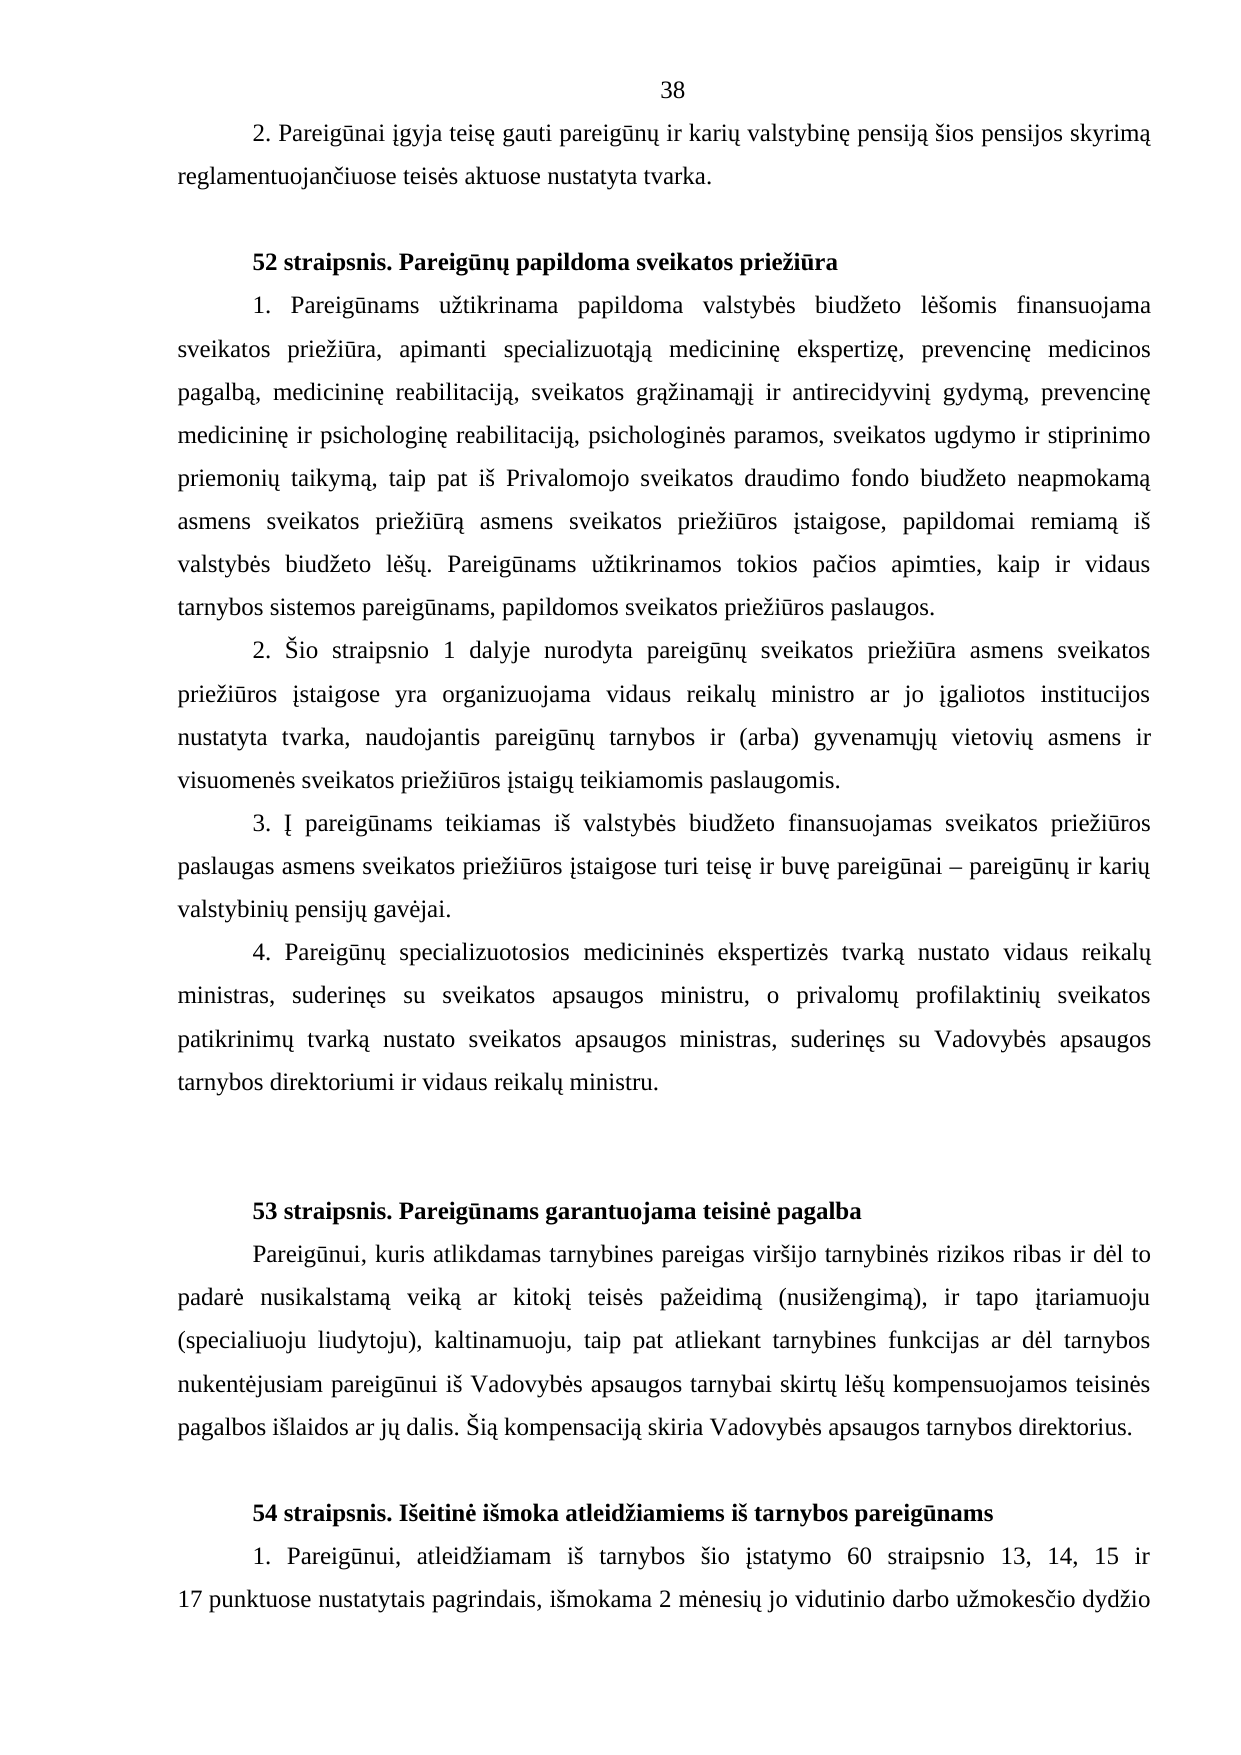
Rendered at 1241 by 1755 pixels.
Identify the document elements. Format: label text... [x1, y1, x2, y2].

text 53 straipsnis. Pareigūnams garantuojama teisinė pagalba [177, 1196, 1152, 1225]
text 3. Į pareigūnams teikiamas iš valstybės biudžeto finansuojamas sveikatos priežiūros paslaugas asmens sveikatos priežiūros įstaigose turi teisę ir buvę pareigūnai – pareigūnų ir karių valstybinių pensijų gavėjai. [177, 808, 1152, 923]
text 2. Pareigūnai įgyja teisę gauti pareigūnų ir karių valstybinę pensiją šios pensijos skyrimą reglamentuojančiuose teisės aktuose nustatyta tvarka. [177, 118, 1152, 190]
text 2. Šio straipsnio 1 dalyje nurodyta pareigūnų sveikatos priežiūra asmens sveikatos priežiūros įstaigose yra organizuojama vidaus reikalų ministro ar jo įgaliotos institucijos nustatyta tvarka, naudojantis pareigūnų tarnybos ir (arba) gyvenamųjų vietovių asmens ir visuomenės sveikatos priežiūros įstaigų teikiamomis paslaugomis. [177, 636, 1152, 794]
text 1. Pareigūnams užtikrinama papildoma valstybės biudžeto lėšomis finansuojama sveikatos priežiūra, apimanti specializuotąją medicininę ekspertizę, prevencinę medicinos pagalbą, medicininę reabilitaciją, sveikatos grąžinamąjį ir antirecidyvinį gydymą, prevencinę medicininę ir psichologinę reabilitaciją, psichologinės paramos, sveikatos ugdymo ir stiprinimo priemonių taikymą, taip pat iš Privalomojo sveikatos draudimo fondo biudžeto neapmokamą asmens sveikatos priežiūrą asmens sveikatos priežiūros įstaigose, papildomai remiamą iš valstybės biudžeto lėšų. Pareigūnams užtikrinamos tokios pačios apimties, kaip ir vidaus tarnybos sistemos pareigūnams, papildomos sveikatos priežiūros paslaugos. [177, 291, 1152, 621]
text 1. Pareigūnui, atleidžiamam iš tarnybos šio įstatymo 60 straipsnio 13, 14, 15 ir 17 punktuose nustatytais pagrindais, išmokama 2 mėnesių jo vidutinio darbo užmokesčio dydžio [177, 1541, 1152, 1613]
text 52 straipsnis. Pareigūnų papildoma sveikatos priežiūra [177, 247, 1152, 276]
text Pareigūnui, kuris atlikdamas tarnybines pareigas viršijo tarnybinės rizikos ribas ir dėl to padarė nusikalstamą veiką ar kitokį teisės pažeidimą (nusižengimą), ir tapo įtariamuoju (specialiuoju liudytoju), kaltinamuoju, taip pat atliekant tarnybines funkcijas ar dėl tarnybos nukentėjusiam pareigūnui iš Vadovybės apsaugos tarnybai skirtų lėšų kompensuojamos teisinės pagalbos išlaidos ar jų dalis. Šią kompensaciją skiria Vadovybės apsaugos tarnybos direktorius. [177, 1239, 1152, 1441]
text 54 straipsnis. Išeitinė išmoka atleidžiamiems iš tarnybos pareigūnams [177, 1498, 1152, 1527]
text 4. Pareigūnų specializuotosios medicininės ekspertizės tvarką nustato vidaus reikalų ministras, suderinęs su sveikatos apsaugos ministru, o privalomų profilaktinių sveikatos patikrinimų tvarką nustato sveikatos apsaugos ministras, suderinęs su Vadovybės apsaugos tarnybos direktoriumi ir vidaus reikalų ministru. [177, 937, 1152, 1096]
